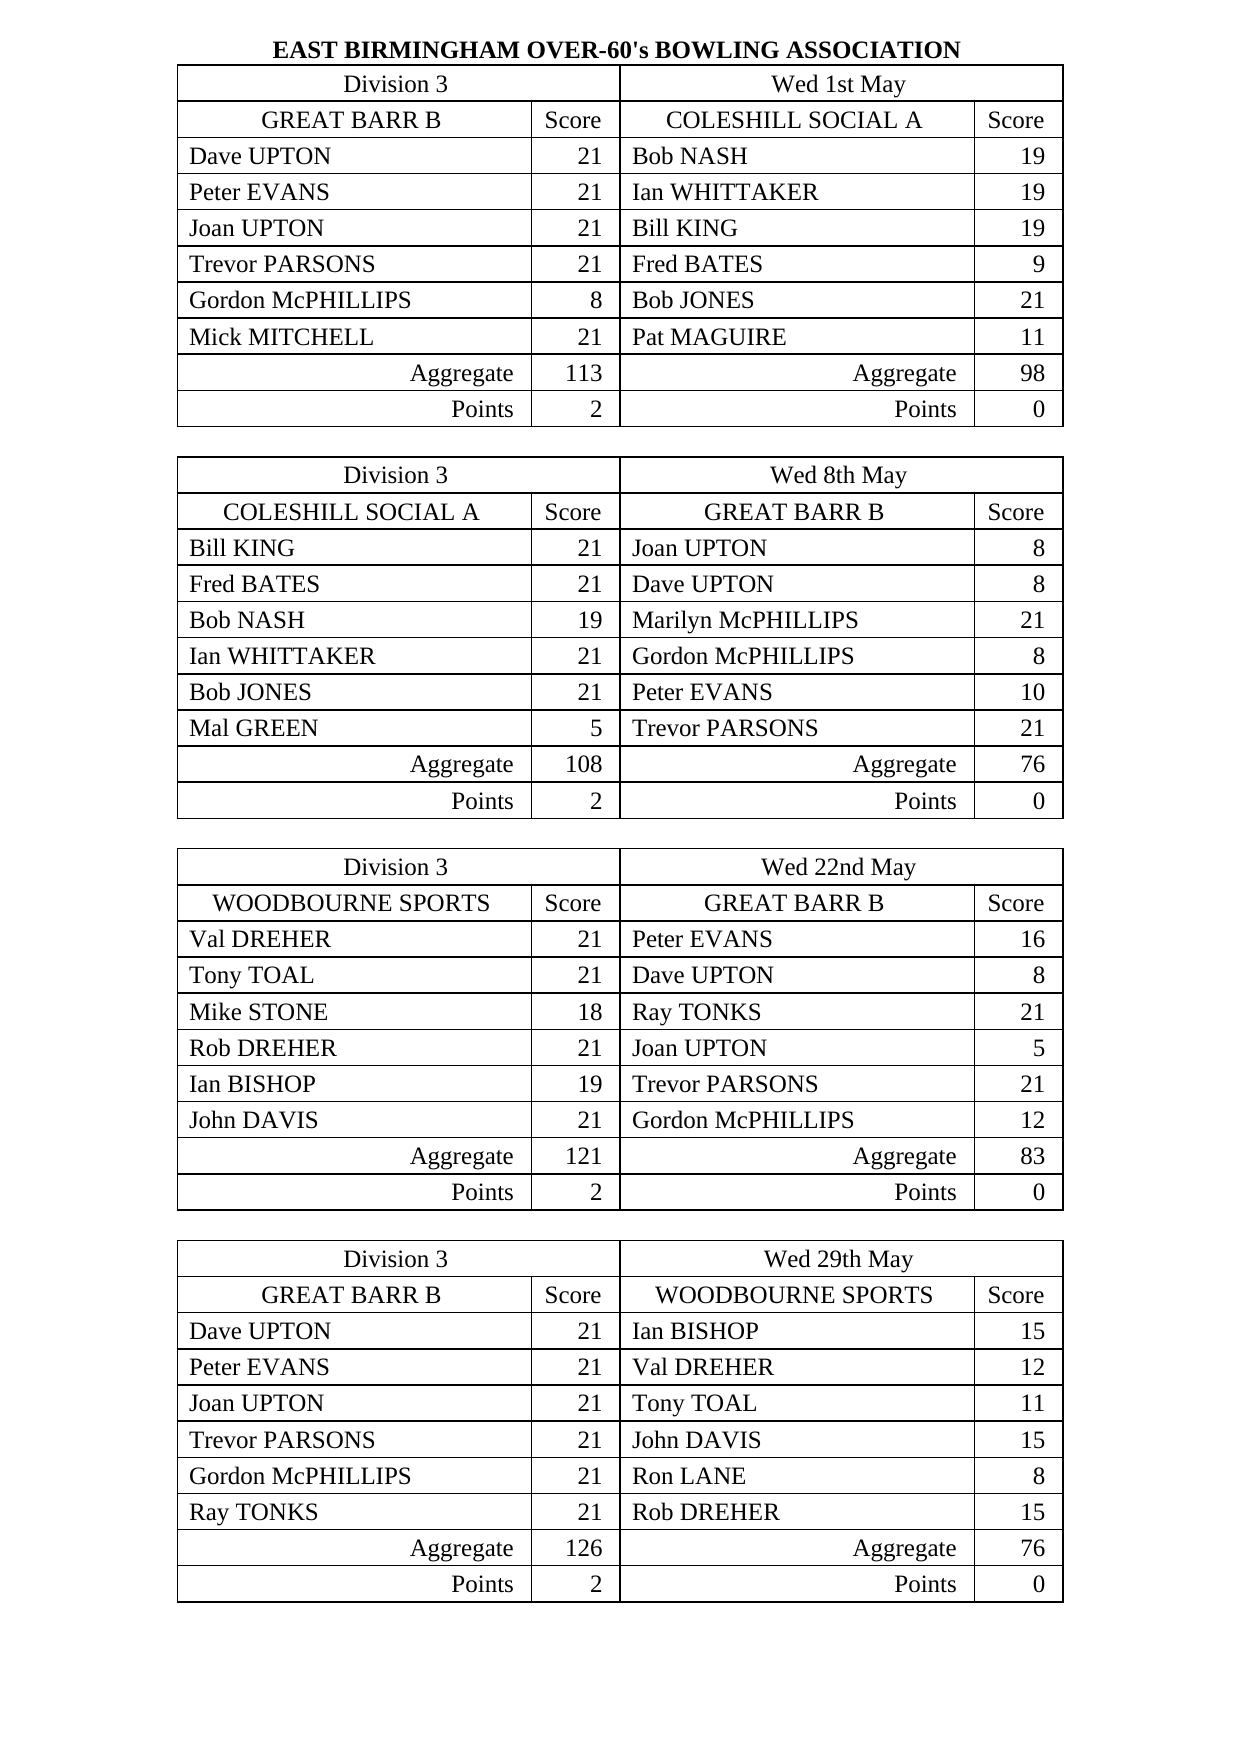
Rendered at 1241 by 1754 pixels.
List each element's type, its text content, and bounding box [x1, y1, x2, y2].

table_cell Trevor PARSONS [178, 1422, 531, 1456]
table_cell 19 [975, 138, 1062, 173]
table_cell 11 [975, 1386, 1062, 1420]
table_cell Mick MITCHELL [178, 319, 531, 353]
table_header Division 3 [178, 1241, 619, 1276]
table_cell 21 [532, 958, 619, 992]
table_cell Joan UPTON [621, 1030, 974, 1064]
table_cell Dave UPTON [621, 958, 974, 992]
table_cell 8 [975, 958, 1062, 992]
table_cell Aggregate [621, 1138, 974, 1173]
table_cell Bill KING [178, 530, 531, 564]
table_cell Bob JONES [178, 675, 531, 709]
table_cell COLESHILL SOCIAL A [621, 102, 974, 136]
table_header Wed 29th May [621, 1241, 1062, 1276]
table_cell Ian BISHOP [621, 1313, 974, 1348]
table_cell Bob NASH [621, 138, 974, 173]
table_cell 113 [532, 355, 619, 389]
table_cell Peter EVANS [178, 1350, 531, 1384]
table_cell Aggregate [621, 747, 974, 781]
table_cell Gordon McPHILLIPS [621, 638, 974, 673]
table_cell Peter EVANS [621, 922, 974, 956]
table_cell WOODBOURNE SPORTS [178, 886, 531, 920]
table_cell GREAT BARR B [621, 494, 974, 528]
table_cell Points [178, 783, 531, 817]
table_cell Aggregate [178, 355, 531, 389]
table_cell Trevor PARSONS [621, 1066, 974, 1101]
table_cell 21 [975, 994, 1062, 1028]
table_cell Aggregate [178, 1138, 531, 1173]
table_cell 21 [975, 711, 1062, 745]
table_cell 83 [975, 1138, 1062, 1173]
table_cell Fred BATES [178, 566, 531, 601]
table_cell Rob DREHER [621, 1494, 974, 1529]
table_cell Points [621, 1566, 974, 1601]
table_cell 108 [532, 747, 619, 781]
table_cell 16 [975, 922, 1062, 956]
table_cell 21 [532, 319, 619, 353]
table_cell 21 [532, 638, 619, 673]
table_cell Ian WHITTAKER [178, 638, 531, 673]
table_cell Score [975, 102, 1062, 136]
table_cell 21 [532, 174, 619, 209]
table_header Division 3 [178, 458, 619, 492]
table_cell Score [975, 1277, 1062, 1312]
table_cell Ian BISHOP [178, 1066, 531, 1101]
table_cell Score [532, 886, 619, 920]
table_cell Aggregate [621, 355, 974, 389]
table_cell Bill KING [621, 210, 974, 245]
table_cell Points [621, 1175, 974, 1209]
table_cell 21 [532, 566, 619, 601]
table_cell 21 [532, 1422, 619, 1456]
table_cell 15 [975, 1422, 1062, 1456]
table_cell 21 [975, 1066, 1062, 1101]
table_cell Gordon McPHILLIPS [178, 283, 531, 317]
table_cell Gordon McPHILLIPS [178, 1458, 531, 1492]
table_cell 21 [532, 247, 619, 281]
table_cell 15 [975, 1494, 1062, 1529]
table_cell Aggregate [621, 1530, 974, 1565]
table_cell Aggregate [178, 1530, 531, 1565]
table_cell GREAT BARR B [178, 102, 531, 136]
table_cell GREAT BARR B [178, 1277, 531, 1312]
table_cell Ray TONKS [178, 1494, 531, 1529]
table_cell 121 [532, 1138, 619, 1173]
table_cell COLESHILL SOCIAL A [178, 494, 531, 528]
table_cell Score [532, 1277, 619, 1312]
table_header Division 3 [178, 66, 619, 100]
table_cell Score [532, 102, 619, 136]
table_cell 12 [975, 1102, 1062, 1137]
table_cell 21 [532, 1313, 619, 1348]
table_cell 2 [532, 783, 619, 817]
table_cell 21 [532, 1350, 619, 1384]
table_cell 8 [975, 1458, 1062, 1492]
table_cell Dave UPTON [178, 138, 531, 173]
table_cell 8 [975, 638, 1062, 673]
table_cell 8 [532, 283, 619, 317]
table_cell 76 [975, 747, 1062, 781]
table_cell 15 [975, 1313, 1062, 1348]
table_cell 21 [532, 530, 619, 564]
table_cell 8 [975, 566, 1062, 601]
table_cell Aggregate [178, 747, 531, 781]
table_cell Points [178, 1566, 531, 1601]
table_cell Joan UPTON [178, 210, 531, 245]
table_cell Rob DREHER [178, 1030, 531, 1064]
table_cell 19 [975, 210, 1062, 245]
table_cell 21 [532, 1386, 619, 1420]
table_cell Tony TOAL [178, 958, 531, 992]
table_cell 21 [975, 602, 1062, 637]
table_cell Points [178, 1175, 531, 1209]
table_header Division 3 [178, 849, 619, 884]
table_cell 9 [975, 247, 1062, 281]
table_cell 76 [975, 1530, 1062, 1565]
table_cell Dave UPTON [621, 566, 974, 601]
table_cell Gordon McPHILLIPS [621, 1102, 974, 1137]
table_cell 21 [532, 1458, 619, 1492]
table_cell 2 [532, 1175, 619, 1209]
table_cell 11 [975, 319, 1062, 353]
table_cell 19 [532, 1066, 619, 1101]
table_header Wed 1st May [621, 66, 1062, 100]
table_cell Bob NASH [178, 602, 531, 637]
table_cell Points [621, 391, 974, 426]
table_cell 21 [532, 1494, 619, 1529]
table_cell Tony TOAL [621, 1386, 974, 1420]
table_cell Points [621, 783, 974, 817]
table_cell 0 [975, 783, 1062, 817]
table_cell 21 [532, 675, 619, 709]
table_cell 19 [975, 174, 1062, 209]
table_cell 98 [975, 355, 1062, 389]
table_cell Ray TONKS [621, 994, 974, 1028]
table_cell 0 [975, 391, 1062, 426]
table_cell Mike STONE [178, 994, 531, 1028]
table_cell Peter EVANS [178, 174, 531, 209]
table_cell Pat MAGUIRE [621, 319, 974, 353]
table_cell 126 [532, 1530, 619, 1565]
table_cell 5 [532, 711, 619, 745]
table_cell 2 [532, 1566, 619, 1601]
table_cell Joan UPTON [178, 1386, 531, 1420]
table_cell 21 [532, 1030, 619, 1064]
table_cell Score [975, 886, 1062, 920]
table_cell 21 [532, 210, 619, 245]
table_cell WOODBOURNE SPORTS [621, 1277, 974, 1312]
table_cell Bob JONES [621, 283, 974, 317]
table_cell 21 [532, 1102, 619, 1137]
table_cell Joan UPTON [621, 530, 974, 564]
table_header Wed 22nd May [621, 849, 1062, 884]
table_cell Val DREHER [621, 1350, 974, 1384]
table_cell 21 [975, 283, 1062, 317]
table_cell Dave UPTON [178, 1313, 531, 1348]
table_cell 19 [532, 602, 619, 637]
table_cell GREAT BARR B [621, 886, 974, 920]
table_cell John DAVIS [621, 1422, 974, 1456]
table_cell Score [975, 494, 1062, 528]
table_cell Score [532, 494, 619, 528]
table_cell 0 [975, 1175, 1062, 1209]
table_cell 10 [975, 675, 1062, 709]
table_cell 21 [532, 138, 619, 173]
table_cell John DAVIS [178, 1102, 531, 1137]
table_cell Val DREHER [178, 922, 531, 956]
table_cell 8 [975, 530, 1062, 564]
table_cell 18 [532, 994, 619, 1028]
table_header Wed 8th May [621, 458, 1062, 492]
table_cell 0 [975, 1566, 1062, 1601]
table_cell 5 [975, 1030, 1062, 1064]
table_cell Mal GREEN [178, 711, 531, 745]
table_cell Trevor PARSONS [621, 711, 974, 745]
table_cell 21 [532, 922, 619, 956]
table_cell Ian WHITTAKER [621, 174, 974, 209]
table_cell Peter EVANS [621, 675, 974, 709]
table_cell 12 [975, 1350, 1062, 1384]
table_cell Fred BATES [621, 247, 974, 281]
table_cell 2 [532, 391, 619, 426]
table_cell Points [178, 391, 531, 426]
table_cell Ron LANE [621, 1458, 974, 1492]
table_cell Trevor PARSONS [178, 247, 531, 281]
table_cell Marilyn McPHILLIPS [621, 602, 974, 637]
